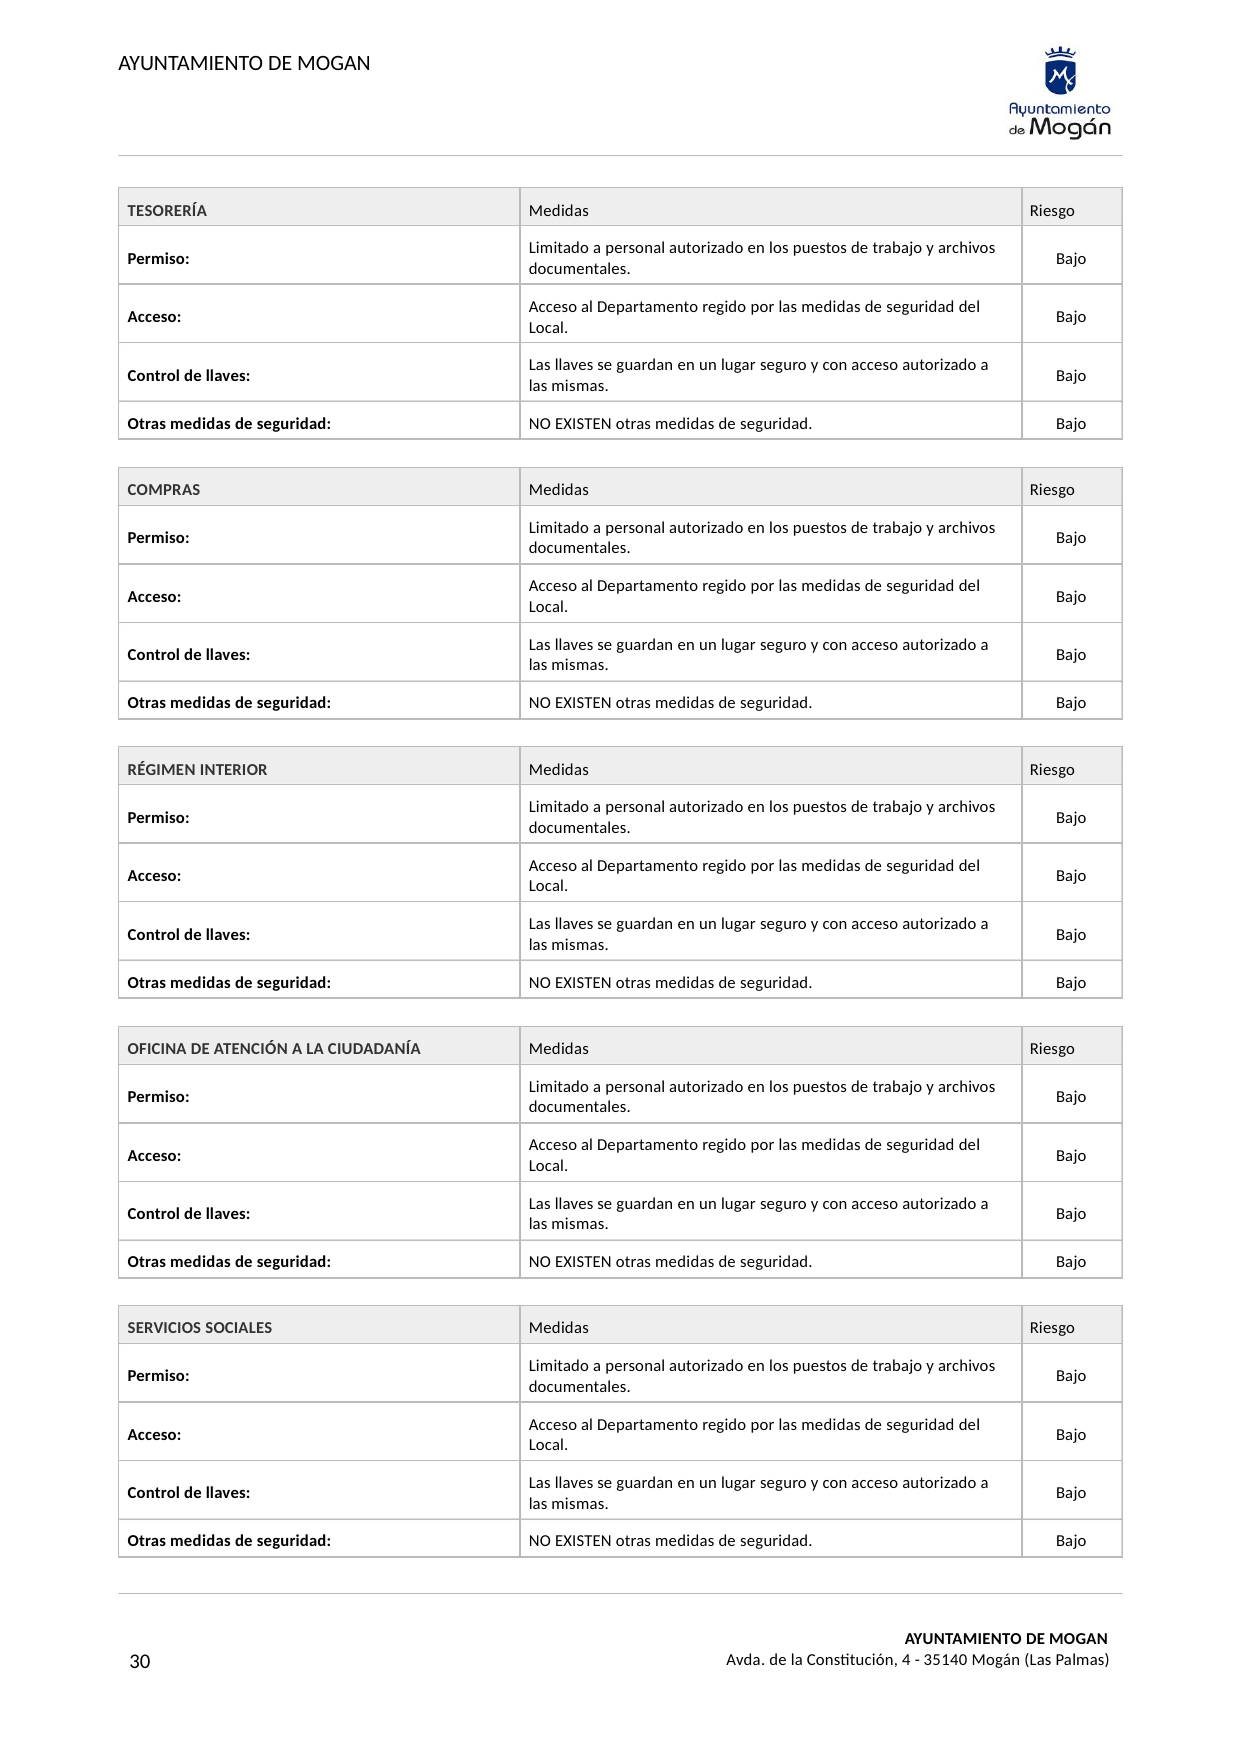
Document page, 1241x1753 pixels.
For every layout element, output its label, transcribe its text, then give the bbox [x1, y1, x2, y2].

text Bajo [1056, 692, 1111, 713]
text Control de llaves: [127, 923, 276, 944]
text Bajo [1056, 644, 1111, 665]
text Acceso al Departamento regido por las medidas de seguridad del [528, 575, 1006, 596]
text AYUNTAMIENTO DE MOGAN [118, 49, 400, 76]
text Acceso: [127, 865, 207, 886]
text 3 [129, 1648, 139, 1674]
text 0 [139, 1648, 175, 1674]
text Local. [528, 596, 1006, 617]
text Otras medidas de seguridad: [127, 692, 357, 713]
text Permiso: [127, 247, 232, 268]
text Bajo [1056, 306, 1111, 327]
text Otras medidas de seguridad: [127, 1251, 357, 1272]
text documentales. [528, 1096, 1023, 1117]
text Acceso al Departamento regido por las medidas de seguridad del [528, 296, 1006, 317]
text NO EXISTEN otras medidas de seguridad. [528, 1251, 838, 1272]
text Las llaves se guardan en un lugar seguro y con acceso autorizado a [528, 1472, 1016, 1493]
text Local. [528, 1155, 1006, 1176]
text Bajo [1056, 1086, 1111, 1107]
text Medidas [528, 758, 614, 779]
text Acceso: [127, 1144, 207, 1165]
text Riesgo [1029, 479, 1100, 500]
text Otras medidas de seguridad: [127, 412, 357, 433]
text AYUNTAMIENTO DE MOGAN [904, 1628, 1136, 1649]
text Acceso al Departamento regido por las medidas de seguridad del [528, 1413, 1006, 1434]
text TESORERÍA [127, 199, 232, 220]
text Bajo [1056, 247, 1111, 268]
text Control de llaves: [127, 1482, 276, 1503]
text las mismas. [528, 654, 1016, 675]
text Bajo [1056, 923, 1111, 944]
text Bajo [1056, 806, 1111, 827]
text Medidas [528, 479, 614, 500]
text NO EXISTEN otras medidas de seguridad. [528, 412, 838, 433]
text las mismas. [528, 1493, 1016, 1513]
text Control de llaves: [127, 364, 276, 385]
text Bajo [1056, 1365, 1111, 1386]
text Bajo [1056, 1530, 1111, 1551]
text Acceso: [127, 1424, 207, 1444]
text Limitado a personal autorizado en los puestos de trabajo y archivos [528, 1076, 1023, 1096]
text Local. [528, 1434, 1006, 1455]
text Medidas [528, 1317, 614, 1338]
text Local. [528, 317, 1006, 337]
text documentales. [528, 258, 1023, 279]
text Bajo [1056, 1482, 1111, 1503]
text SERVICIOS SOCIALES [127, 1317, 298, 1338]
text Otras medidas de seguridad: [127, 1530, 357, 1551]
text documentales. [528, 817, 1023, 838]
text Riesgo [1029, 758, 1100, 779]
text Control de llaves: [127, 1203, 276, 1224]
text Permiso: [127, 1086, 448, 1107]
text Bajo [1056, 1424, 1111, 1444]
text Permiso: [127, 527, 226, 548]
text Local. [528, 875, 1006, 896]
text Acceso: [127, 585, 207, 606]
text Bajo [1056, 1144, 1111, 1165]
text Bajo [1056, 971, 1111, 992]
text Acceso al Departamento regido por las medidas de seguridad del [528, 1134, 1006, 1155]
text las mismas. [528, 1213, 1016, 1234]
text Bajo [1056, 412, 1111, 433]
text Riesgo [1029, 199, 1111, 220]
text RÉGIMEN INTERIOR [127, 758, 293, 779]
text Otras medidas de seguridad: [127, 971, 357, 992]
text las mismas. [528, 375, 1016, 396]
text Bajo [1056, 364, 1111, 385]
text Riesgo [1029, 1038, 1100, 1059]
text COMPRAS [127, 479, 226, 500]
text Permiso: [127, 806, 293, 827]
text NO EXISTEN otras medidas de seguridad. [528, 971, 838, 992]
text Permiso: [127, 1365, 298, 1386]
text NO EXISTEN otras medidas de seguridad. [528, 1530, 838, 1551]
text Bajo [1056, 585, 1111, 606]
text Bajo [1056, 527, 1111, 548]
text Acceso: [127, 306, 207, 327]
text Limitado a personal autorizado en los puestos de trabajo y archivos [528, 796, 1023, 817]
text Limitado a personal autorizado en los puestos de trabajo y archivos [528, 1355, 1023, 1376]
text Medidas [528, 199, 614, 220]
text Avda. de la Constitución, 4 - 35140 Mogán (Las Palmas) [726, 1649, 1136, 1669]
text Medidas [528, 1038, 614, 1059]
text Limitado a personal autorizado en los puestos de trabajo y archivos [528, 517, 1023, 537]
text Las llaves se guardan en un lugar seguro y con acceso autorizado a [528, 354, 1016, 375]
text Las llaves se guardan en un lugar seguro y con acceso autorizado a [528, 633, 1016, 654]
text Acceso al Departamento regido por las medidas de seguridad del [528, 854, 1006, 875]
text Las llaves se guardan en un lugar seguro y con acceso autorizado a [528, 1192, 1016, 1213]
text Las llaves se guardan en un lugar seguro y con acceso autorizado a [528, 913, 1016, 934]
text Bajo [1056, 865, 1111, 886]
text Control de llaves: [127, 644, 276, 665]
text NO EXISTEN otras medidas de seguridad. [528, 692, 838, 713]
text Riesgo [1029, 1317, 1100, 1338]
text documentales. [528, 1376, 1023, 1396]
text documentales. [528, 537, 1023, 558]
text Bajo [1056, 1251, 1111, 1272]
text las mismas. [528, 934, 1016, 954]
text OFICINA DE ATENCIÓN A LA CIUDADANÍA [127, 1038, 448, 1059]
text Limitado a personal autorizado en los puestos de trabajo y archivos [528, 237, 1023, 258]
text Bajo [1056, 1203, 1111, 1224]
